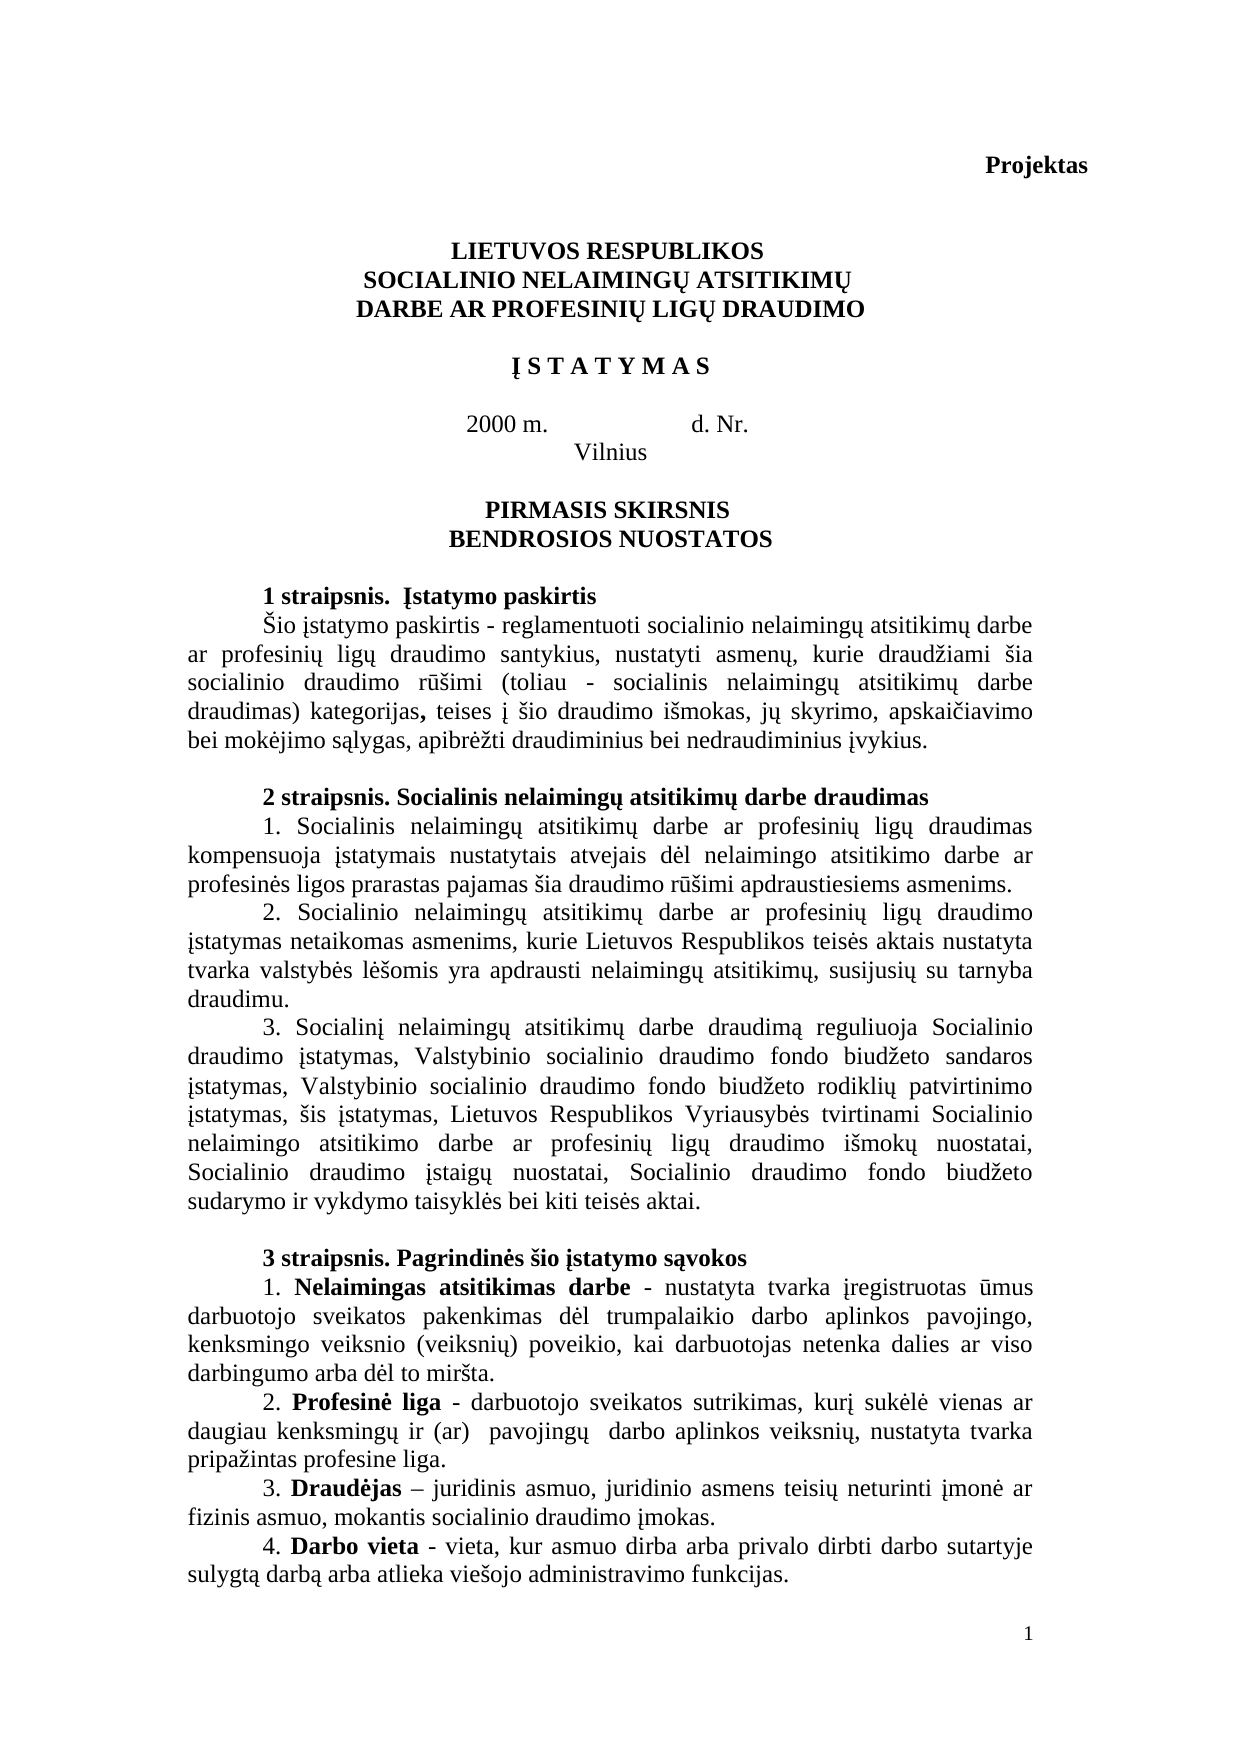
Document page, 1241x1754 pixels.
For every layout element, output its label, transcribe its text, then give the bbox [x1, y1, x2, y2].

text SOCIALINIO NELAIMINGŲ ATSITIKIMŲ [187, 265, 1034, 294]
text 2. Profesinė liga - darbuotojo sveikatos sutrikimas, kurį sukėlė vienas ar daugiau kenksmingų ir (ar) pavojingų darbo aplinkos veiksnių, nustatyta tvarka pripažintas profesine liga. [187, 1387, 1034, 1473]
text 3. Draudėjas – juridinis asmuo, juridinio asmens teisių neturinti įmonė ar fizinis asmuo, mokantis socialinio draudimo įmokas. [187, 1473, 1034, 1531]
text LIETUVOS RESPUBLIKOS [187, 236, 1034, 265]
text 1 straipsnis. Įstatymo paskirtis [187, 581, 1034, 610]
text 4. Darbo vieta - vieta, kur asmuo dirba arba privalo dirbti darbo sutartyje sulygtą darbą arba atlieka viešojo administravimo funkcijas. [187, 1531, 1034, 1588]
text PIRMASIS SKIRSNIS [187, 495, 1034, 524]
text Į S T A T Y M A S [187, 351, 1034, 380]
text BENDROSIOS NUOSTATOS [187, 524, 1034, 552]
text DARBE AR PROFESINIŲ LIGŲ DRAUDIMO [187, 294, 1034, 322]
text Šio įstatymo paskirtis - reglamentuoti socialinio nelaimingų atsitikimų darbe ar profesinių ligų draudimo santykius, nustatyti asmenų, kurie draudžiami šia socialinio draudimo rūšimi (toliau - socialinis nelaimingų atsitikimų darbe draudimas) kategorijas, teises į šio draudimo išmokas, jų skyrimo, apskaičiavimo bei mokėjimo sąlygas, apibrėžti draudiminius bei nedraudiminius įvykius. [187, 610, 1034, 754]
text Vilnius [187, 437, 1034, 466]
text 1. Socialinis nelaimingų atsitikimų darbe ar profesinių ligų draudimas kompensuoja įstatymais nustatytais atvejais dėl nelaimingo atsitikimo darbe ar profesinės ligos prarastas pajamas šia draudimo rūšimi apdraustiesiems asmenims. [187, 811, 1034, 897]
text 2000 m. d. Nr. [187, 409, 1034, 437]
table_header [176, 150, 955, 179]
text 2 straipsnis. Socialinis nelaimingų atsitikimų darbe draudimas [187, 782, 1034, 811]
table_header Projektas [955, 150, 1118, 179]
text 3. Socialinį nelaimingų atsitikimų darbe draudimą reguliuoja Socialinio draudimo įstatymas, Valstybinio socialinio draudimo fondo biudžeto sandaros įstatymas, Valstybinio socialinio draudimo fondo biudžeto rodiklių patvirtinimo įstatymas, šis įstatymas, Lietuvos Respublikos Vyriausybės tvirtinami Socialinio nelaimingo atsitikimo darbe ar profesinių ligų draudimo išmokų nuostatai, Socialinio draudimo įstaigų nuostatai, Socialinio draudimo fondo biudžeto sudarymo ir vykdymo taisyklės bei kiti teisės aktai. [187, 1012, 1034, 1214]
text 2. Socialinio nelaimingų atsitikimų darbe ar profesinių ligų draudimo įstatymas netaikomas asmenims, kurie Lietuvos Respublikos teisės aktais nustatyta tvarka valstybės lėšomis yra apdrausti nelaimingų atsitikimų, susijusių su tarnyba draudimu. [187, 897, 1034, 1012]
text 3 straipsnis. Pagrindinės šio įstatymo sąvokos [187, 1243, 1034, 1272]
text 1. Nelaimingas atsitikimas darbe - nustatyta tvarka įregistruotas ūmus darbuotojo sveikatos pakenkimas dėl trumpalaikio darbo aplinkos pavojingo, kenksmingo veiksnio (veiksnių) poveikio, kai darbuotojas netenka dalies ar viso darbingumo arba dėl to miršta. [187, 1272, 1034, 1387]
